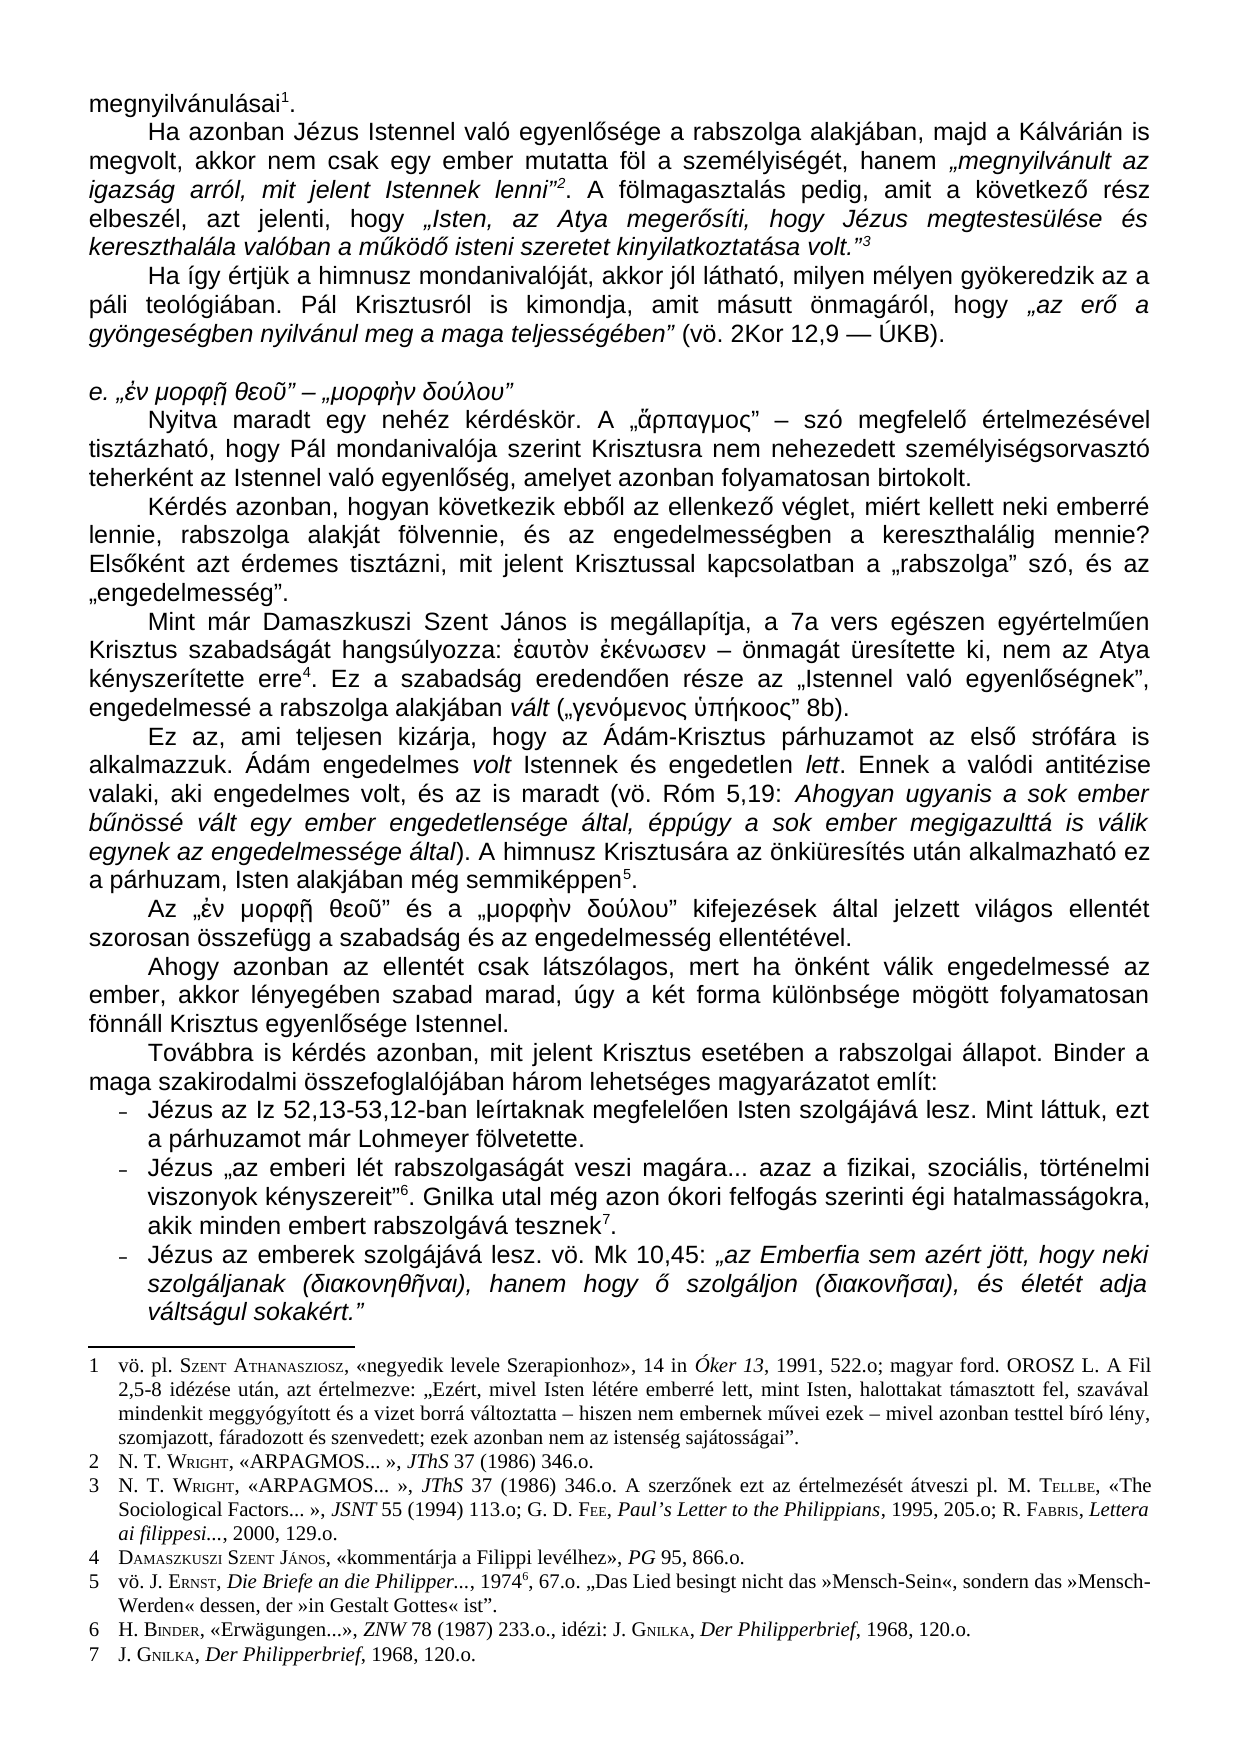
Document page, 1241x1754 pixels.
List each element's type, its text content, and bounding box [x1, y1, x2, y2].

text Kérdés azonban, hogyan következik ebből az ellenkező véglet, miért kellett neki emberré lennie, rabszolga alakját fölvennie, és az engedelmességben a kereszthalálig mennie? Elsőként azt érdemes tisztázni, mit jelent Krisztussal kapcsolatban a „rabszolga” szó, és az „engedelmesség”. [88, 492, 1152, 607]
text N. T. Wright, «ARPAGMOS... », JThS 37 (1986) 346.o. A szerzőnek ezt az értelmezését átveszi pl. M. Tellbe, «The Sociological Factors... », JSNT 55 (1994) 113.o; G. D. Fee, Paul’s Letter to the Philippians, 1995, 205.o; R. Fabris, Lettera ai filippesi..., 2000, 129.o. [88, 1473, 1152, 1545]
text Damaszkuszi Szent János, «kommentárja a Filippi levélhez», PG 95, 866.o. [88, 1545, 1152, 1569]
text e. „ἐν μορφῇ θεοῦ” – „μορφὴν δούλου” [88, 377, 1152, 406]
text N. T. Wright, «ARPAGMOS... », JThS 37 (1986) 346.o. [88, 1449, 1152, 1473]
list Jézus az emberek szolgájává lesz. vö. Mk 10,45: „az Emberfia sem azért jött, hogy neki szolgáljanak (διακονηθῆναι), hanem hogy ő szolgáljon (διακονῆσαι), és életét adja váltságul sokakért.” [118, 1240, 1152, 1326]
text Az „ἐν μορφῇ θεοῦ” és a „μορφὴν δούλου” kifejezések által jelzett világos ellentét szorosan összefügg a szabadság és az engedelmesség ellentétével. [88, 894, 1152, 952]
list J. Gnilka, Der Philipperbrief, 1968, 120.o. [88, 1641, 1152, 1665]
list Jézus az Iz 52,13-53,12-ban leírtaknak megfelelően Isten szolgájává lesz. Mint láttuk, ezt a párhuzamot már Lohmeyer fölvetette. [118, 1096, 1152, 1153]
text Ha azonban Jézus Istennel való egyenlősége a rabszolga alakjában, majd a Kálvárián is megvolt, akkor nem csak egy ember mutatta föl a személyiségét, hanem „megnyilvánult az igazság arról, mit jelent Istennek lenni”. A fölmagasztalás pedig, amit a következő rész elbeszél, azt jelenti, hogy „Isten, az Atya megerősíti, hogy Jézus megtestesülése és kereszthalála valóban a működő isteni szeretet kinyilatkoztatása volt.” [88, 117, 1152, 261]
list H. Binder, «Erwägungen...», ZNW 78 (1987) 233.o., idézi: J. Gnilka, Der Philipperbrief, 1968, 120.o. [88, 1617, 1152, 1641]
text Nyitva maradt egy nehéz kérdéskör. A „ἅρπαγμος” – szó megfelelő értelmezésével tisztázható, hogy Pál mondanivalója szerint Krisztusra nem nehezedett személyiségsorvasztó teherként az Istennel való egyenlőség, amelyet azonban folyamatosan birtokolt. [88, 406, 1152, 492]
text Ha így értjük a himnusz mondanivalóját, akkor jól látható, milyen mélyen gyökeredzik az a páli teológiában. Pál Krisztusról is kimondja, amit másutt önmagáról, hogy „az erő a gyöngeségben nyilvánul meg a maga teljességében” (vö. 2Kor 12,9 — ÚKB). [88, 261, 1152, 347]
text megnyilvánulásai. [88, 88, 1152, 117]
text Továbbra is kérdés azonban, mit jelent Krisztus esetében a rabszolgai állapot. Binder a maga szakirodalmi összefoglalójában három lehetséges magyarázatot említ: [88, 1038, 1152, 1096]
text Ez az, ami teljesen kizárja, hogy az Ádám-Krisztus párhuzamot az első strófára is alkalmazzuk. Ádám engedelmes volt Istennek és engedetlen lett. Ennek a valódi antitézise valaki, aki engedelmes volt, és az is maradt (vö. Róm 5,19: Ahogyan ugyanis a sok ember bűnössé vált egy ember engedetlensége által, éppúgy a sok ember megigazulttá is válik egynek az engedelmessége által). A himnusz Krisztusára az önkiüresítés után alkalmazható ez a párhuzam, Isten alakjában még semmiképpen. [88, 722, 1152, 894]
text vö. J. Ernst, Die Briefe an die Philipper..., 19746, 67.o. „Das Lied besingt nicht das »Mensch-Sein«, sondern das »Mensch-Werden« dessen, der »in Gestalt Gottes« ist”. [88, 1569, 1152, 1617]
list Jézus „az emberi lét rabszolgaságát veszi magára... azaz a fizikai, szociális, történelmi viszonyok kényszereit”. Gnilka utal még azon ókori felfogás szerinti égi hatalmasságokra, akik minden embert rabszolgává tesznek. [118, 1153, 1152, 1240]
text Mint már Damaszkuszi Szent János is megállapítja, a 7a vers egészen egyértelműen Krisztus szabadságát hangsúlyozza: ἑαυτὸν ἐκένωσεν – önmagát üresítette ki, nem az Atya kényszerítette erre. Ez a szabadság eredendően része az „Istennel való egyenlőségnek”, engedelmessé a rabszolga alakjában vált („γενόμενος ὑπήκοος” 8b). [88, 607, 1152, 722]
text vö. pl. Szent Athanasziosz, «negyedik levele Szerapionhoz», 14 in Óker 13, 1991, 522.o; magyar ford. OROSZ L. A Fil 2,5-8 idézése után, azt értelmezve: „Ezért, mivel Isten létére emberré lett, mint Isten, halottakat támasztott fel, szavával mindenkit meggyógyított és a vizet borrá változtatta – hiszen nem embernek művei ezek – mivel azonban testtel bíró lény, szomjazott, fáradozott és szenvedett; ezek azonban nem az istenség sajátosságai”. [88, 1353, 1152, 1449]
text Ahogy azonban az ellentét csak látszólagos, mert ha önként válik engedelmessé az ember, akkor lényegében szabad marad, úgy a két forma különbsége mögött folyamatosan fönnáll Krisztus egyenlősége Istennel. [88, 952, 1152, 1038]
